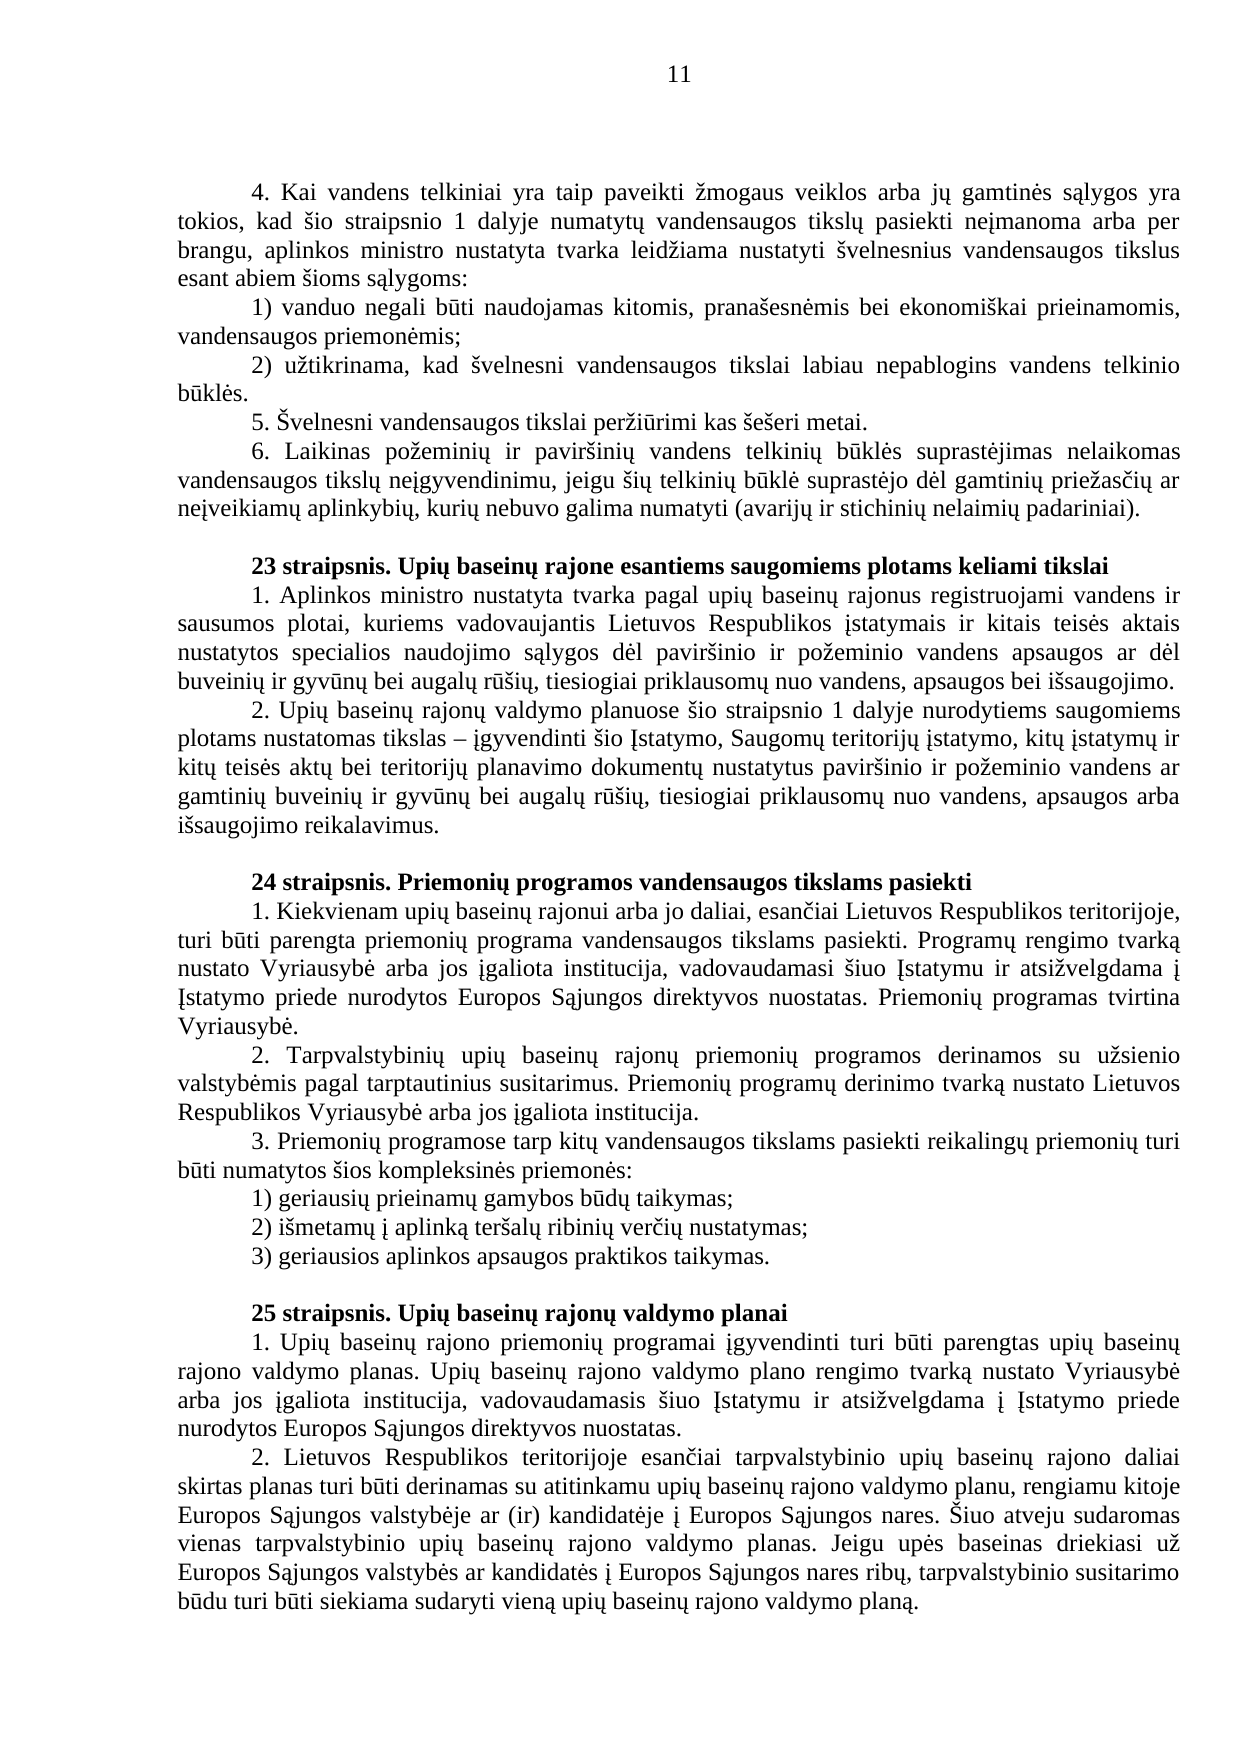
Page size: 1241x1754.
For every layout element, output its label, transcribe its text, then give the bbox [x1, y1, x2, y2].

text 1. Kiekvienam upių baseinų rajonui arba jo daliai, esančiai Lietuvos Respublikos teritorijoje, turi būti parengta priemonių programa vandensaugos tikslams pasiekti. Programų rengimo tvarką nustato Vyriausybė arba jos įgaliota institucija, vadovaudamasi šiuo Įstatymu ir atsižvelgdama į Įstatymo priede nurodytos Europos Sąjungos direktyvos nuostatas. Priemonių programas tvirtina Vyriausybė. [177, 896, 1181, 1040]
text 2. Tarpvalstybinių upių baseinų rajonų priemonių programos derinamos su užsienio valstybėmis pagal tarptautinius susitarimus. Priemonių programų derinimo tvarką nustato Lietuvos Respublikos Vyriausybė arba jos įgaliota institucija. [177, 1040, 1181, 1126]
text 5. Švelnesni vandensaugos tikslai peržiūrimi kas šešeri metai. [177, 407, 1181, 436]
text 23 straipsnis. Upių baseinų rajone esantiems saugomiems plotams keliami tikslai [177, 551, 1181, 580]
text 2) išmetamų į aplinką teršalų ribinių verčių nustatymas; [177, 1212, 1181, 1241]
text 4. Kai vandens telkiniai yra taip paveikti žmogaus veiklos arba jų gamtinės sąlygos yra tokios, kad šio straipsnio 1 dalyje numatytų vandensaugos tikslų pasiekti neįmanoma arba per brangu, aplinkos ministro nustatyta tvarka leidžiama nustatyti švelnesnius vandensaugos tikslus esant abiem šioms sąlygoms: [177, 177, 1181, 292]
text 6. Laikinas požeminių ir paviršinių vandens telkinių būklės suprastėjimas nelaikomas vandensaugos tikslų neįgyvendinimu, jeigu šių telkinių būklė suprastėjo dėl gamtinių priežasčių ar neįveikiamų aplinkybių, kurių nebuvo galima numatyti (avarijų ir stichinių nelaimių padariniai). [177, 436, 1181, 522]
text 2. Upių baseinų rajonų valdymo planuose šio straipsnio 1 dalyje nurodytiems saugomiems plotams nustatomas tikslas – įgyvendinti šio Įstatymo, Saugomų teritorijų įstatymo, kitų įstatymų ir kitų teisės aktų bei teritorijų planavimo dokumentų nustatytus paviršinio ir požeminio vandens ar gamtinių buveinių ir gyvūnų bei augalų rūšių, tiesiogiai priklausomų nuo vandens, apsaugos arba išsaugojimo reikalavimus. [177, 695, 1181, 838]
text 3) geriausios aplinkos apsaugos praktikos taikymas. [177, 1241, 1181, 1270]
text 1. Aplinkos ministro nustatyta tvarka pagal upių baseinų rajonus registruojami vandens ir sausumos plotai, kuriems vadovaujantis Lietuvos Respublikos įstatymais ir kitais teisės aktais nustatytos specialios naudojimo sąlygos dėl paviršinio ir požeminio vandens apsaugos ar dėl buveinių ir gyvūnų bei augalų rūšių, tiesiogiai priklausomų nuo vandens, apsaugos bei išsaugojimo. [177, 580, 1181, 695]
text 3. Priemonių programose tarp kitų vandensaugos tikslams pasiekti reikalingų priemonių turi būti numatytos šios kompleksinės priemonės: [177, 1126, 1181, 1183]
text 25 straipsnis. Upių baseinų rajonų valdymo planai [177, 1298, 1181, 1327]
text 1) vanduo negali būti naudojamas kitomis, pranašesnėmis bei ekonomiškai prieinamomis, vandensaugos priemonėmis; [177, 292, 1181, 350]
text 1. Upių baseinų rajono priemonių programai įgyvendinti turi būti parengtas upių baseinų rajono valdymo planas. Upių baseinų rajono valdymo plano rengimo tvarką nustato Vyriausybė arba jos įgaliota institucija, vadovaudamasis šiuo Įstatymu ir atsižvelgdama į Įstatymo priede nurodytos Europos Sąjungos direktyvos nuostatas. [177, 1327, 1181, 1442]
text 24 straipsnis. Priemonių programos vandensaugos tikslams pasiekti [177, 867, 1181, 896]
text 2. Lietuvos Respublikos teritorijoje esančiai tarpvalstybinio upių baseinų rajono daliai skirtas planas turi būti derinamas su atitinkamu upių baseinų rajono valdymo planu, rengiamu kitoje Europos Sąjungos valstybėje ar (ir) kandidatėje į Europos Sąjungos nares. Šiuo atveju sudaromas vienas tarpvalstybinio upių baseinų rajono valdymo planas. Jeigu upės baseinas driekiasi už Europos Sąjungos valstybės ar kandidatės į Europos Sąjungos nares ribų, tarpvalstybinio susitarimo būdu turi būti siekiama sudaryti vieną upių baseinų rajono valdymo planą. [177, 1442, 1181, 1615]
text 2) užtikrinama, kad švelnesni vandensaugos tikslai labiau nepablogins vandens telkinio būklės. [177, 350, 1181, 407]
text 1) geriausių prieinamų gamybos būdų taikymas; [177, 1183, 1181, 1212]
